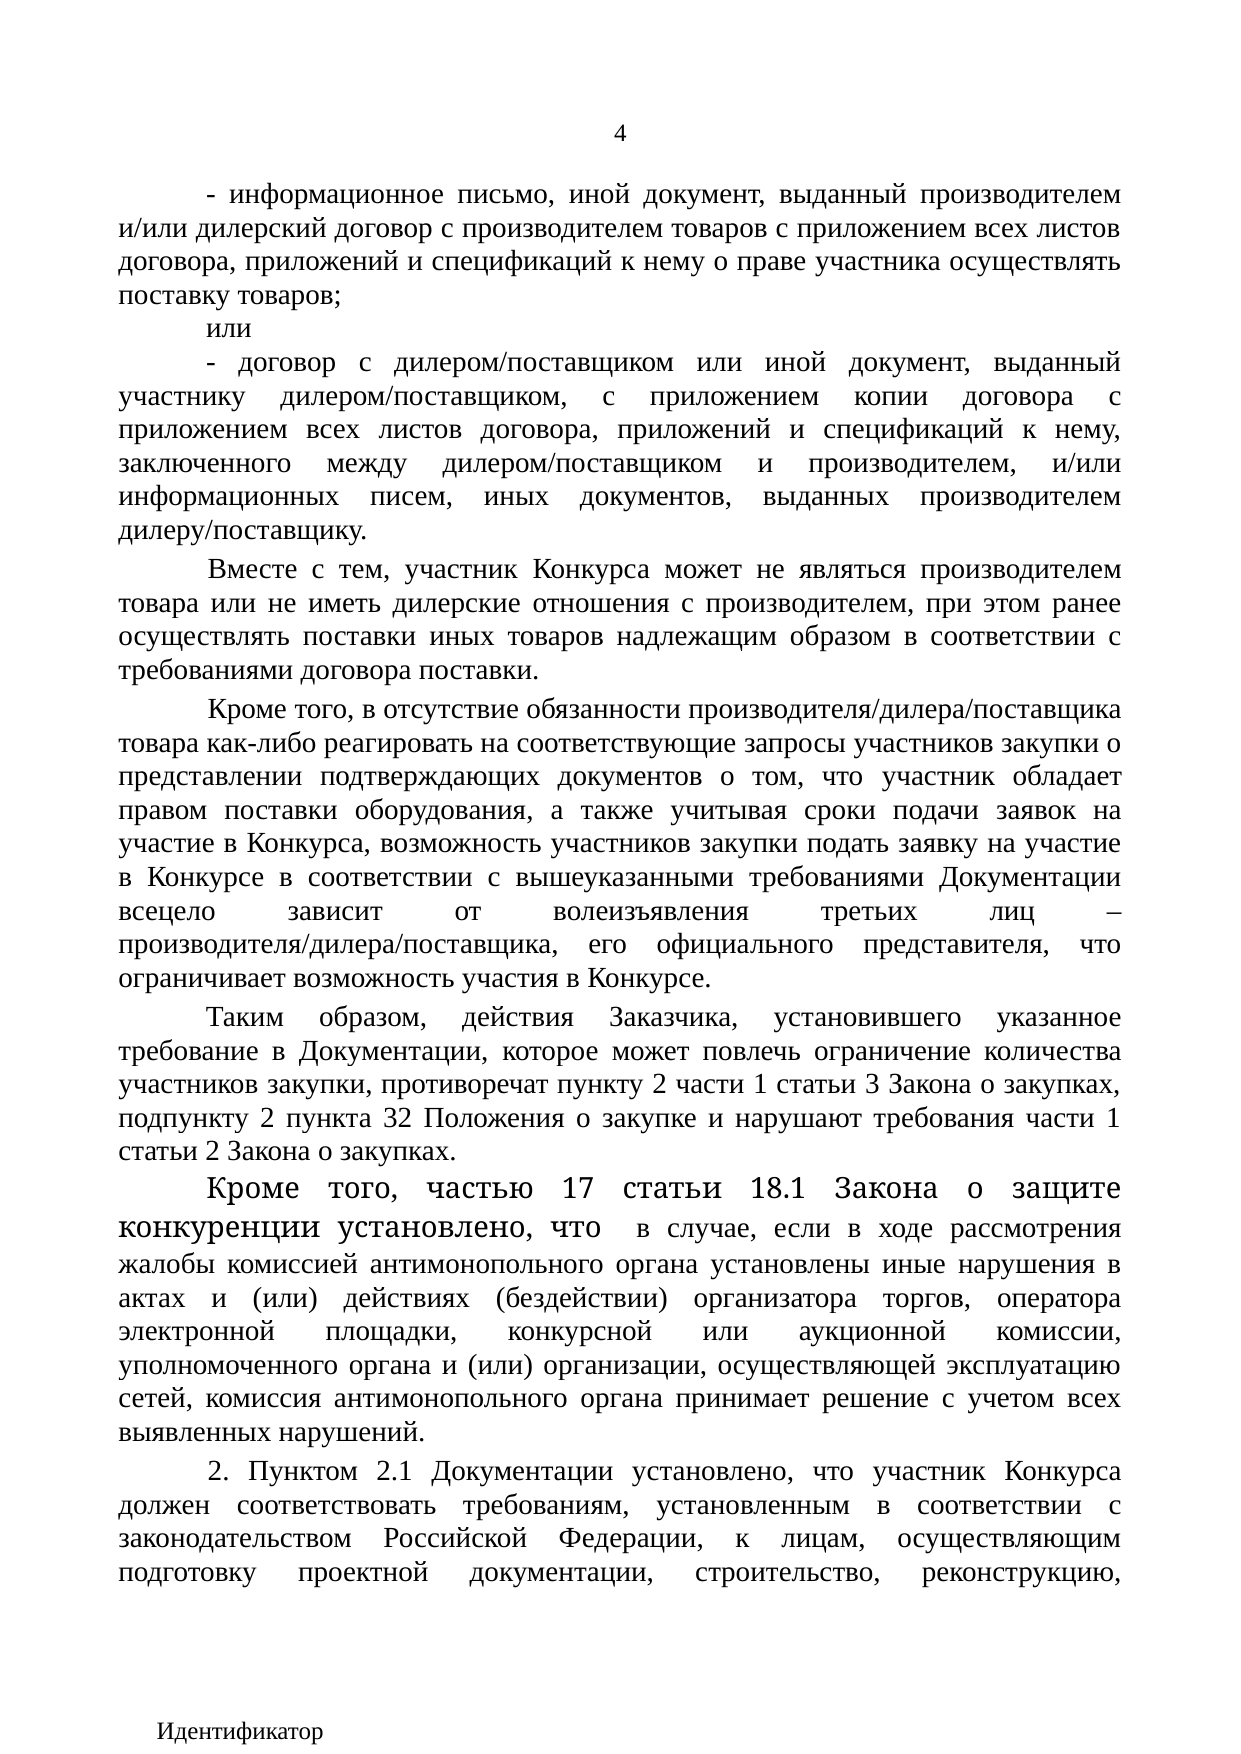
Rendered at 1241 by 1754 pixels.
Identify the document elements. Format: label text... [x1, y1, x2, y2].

text или [118, 311, 1122, 344]
text Таким образом, действия Заказчика, установившего указанное требование в Документации, которое может повлечь ограничение количества участников закупки, противоречат пункту 2 части 1 статьи 3 Закона о закупках, подпункту 2 пункта 32 Положения о закупке и нарушают требования части 1 статьи 2 Закона о закупках. [118, 999, 1122, 1167]
text Вместе с тем, участник Конкурса может не являться производителем товара или не иметь дилерские отношения с производителем, при этом ранее осуществлять поставки иных товаров надлежащим образом в соответствии с требованиями договора поставки. [118, 551, 1122, 685]
text - информационное письмо, иной документ, выданный производителем и/или дилерский договор с производителем товаров с приложением всех листов договора, приложений и спецификаций к нему о праве участника осуществлять поставку товаров; [118, 176, 1122, 311]
text Кроме того, в отсутствие обязанности производителя/дилера/поставщика товара как-либо реагировать на соответствующие запросы участников закупки о представлении подтверждающих документов о том, что участник обладает правом поставки оборудования, а также учитывая сроки подачи заявок на участие в Конкурса, возможность участников закупки подать заявку на участие в Конкурсе в соответствии с вышеуказанными требованиями Документации всецело зависит от волеизъявления третьих лиц – производителя/дилера/поставщика, его официального представителя, что ограничивает возможность участия в Конкурсе. [118, 691, 1122, 993]
text 2. Пунктом 2.1 Документации установлено, что участник Конкурса должен соответствовать требованиям, установленным в соответствии с законодательством Российской Федерации, к лицам, осуществляющим подготовку проектной документации, строительство, реконструкцию, [118, 1453, 1122, 1588]
text - договор с дилером/поставщиком или иной документ, выданный участнику дилером/поставщиком, с приложением копии договора с приложением всех листов договора, приложений и спецификаций к нему, заключенного между дилером/поставщиком и производителем, и/или информационных писем, иных документов, выданных производителем дилеру/поставщику. [118, 344, 1122, 545]
text Кроме того, частью 17 статьи 18.1 Закона о защите конкуренции установлено, что в случае, если в ходе рассмотрения жалобы комиссией антимонопольного органа установлены иные нарушения в актах и (или) действиях (бездействии) организатора торгов, оператора электронной площадки, конкурсной или аукционной комиссии, уполномоченного органа и (или) организации, осуществляющей эксплуатацию сетей, комиссия антимонопольного органа принимает решение с учетом всех выявленных нарушений. [118, 1167, 1122, 1447]
